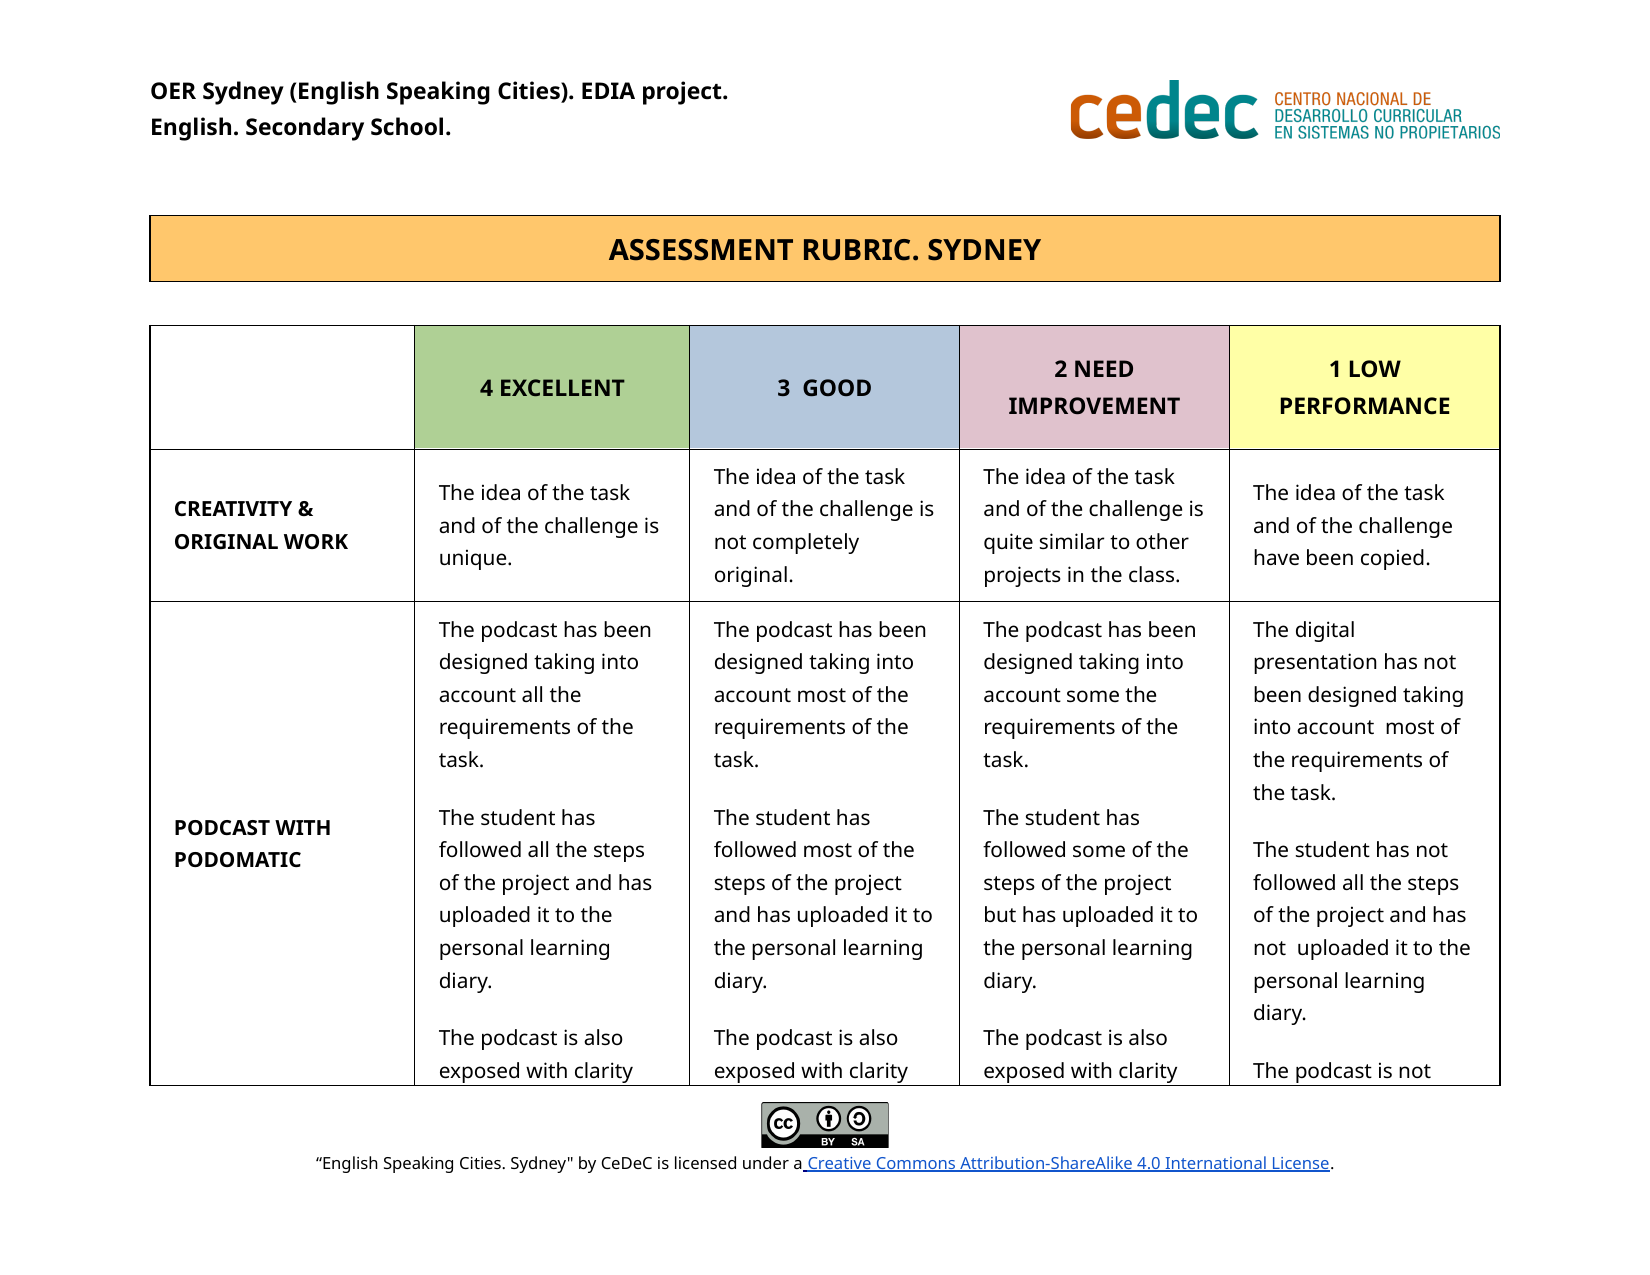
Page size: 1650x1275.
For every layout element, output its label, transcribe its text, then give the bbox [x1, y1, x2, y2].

table_cell The podcast has been designed taking into account all the requirements of the task. The student has followed all the steps of the project and has uploaded it to the personal learning diary. The podcast is also exposed with clarity [415, 602, 689, 1085]
table_header [151, 326, 414, 448]
table_cell The idea of the task and of the challenge have been copied. [1230, 450, 1499, 601]
picture [761, 1102, 889, 1148]
table_cell The idea of the task and of the challenge is unique. [415, 450, 689, 601]
table_cell The idea of the task and of the challenge is not completely original. [690, 450, 959, 601]
table_cell PODCAST WITH PODOMATIC [151, 602, 414, 1085]
table_header 2 NEED IMPROVEMENT [960, 326, 1229, 448]
table_header 4 EXCELLENT [415, 326, 689, 448]
table_header 3 GOOD [690, 326, 959, 448]
table_cell The digital presentation has not been designed taking into account most of the requirements of the task. The student has not followed all the steps of the project and has not uploaded it to the personal learning diary. The podcast is not [1230, 602, 1499, 1085]
table_cell The idea of the task and of the challenge is quite similar to other projects in the class. [960, 450, 1229, 601]
table_cell The podcast has been designed taking into account most of the requirements of the task. The student has followed most of the steps of the project and has uploaded it to the personal learning diary. The podcast is also exposed with clarity [690, 602, 959, 1085]
picture [1070, 80, 1500, 139]
table_cell CREATIVITY & ORIGINAL WORK [151, 450, 414, 601]
table_header 1 LOW PERFORMANCE [1230, 326, 1499, 448]
table_header ASSESSMENT RUBRIC. SYDNEY [151, 216, 1499, 281]
table_cell The podcast has been designed taking into account some the requirements of the task. The student has followed some of the steps of the project but has uploaded it to the personal learning diary. The podcast is also exposed with clarity [960, 602, 1229, 1085]
